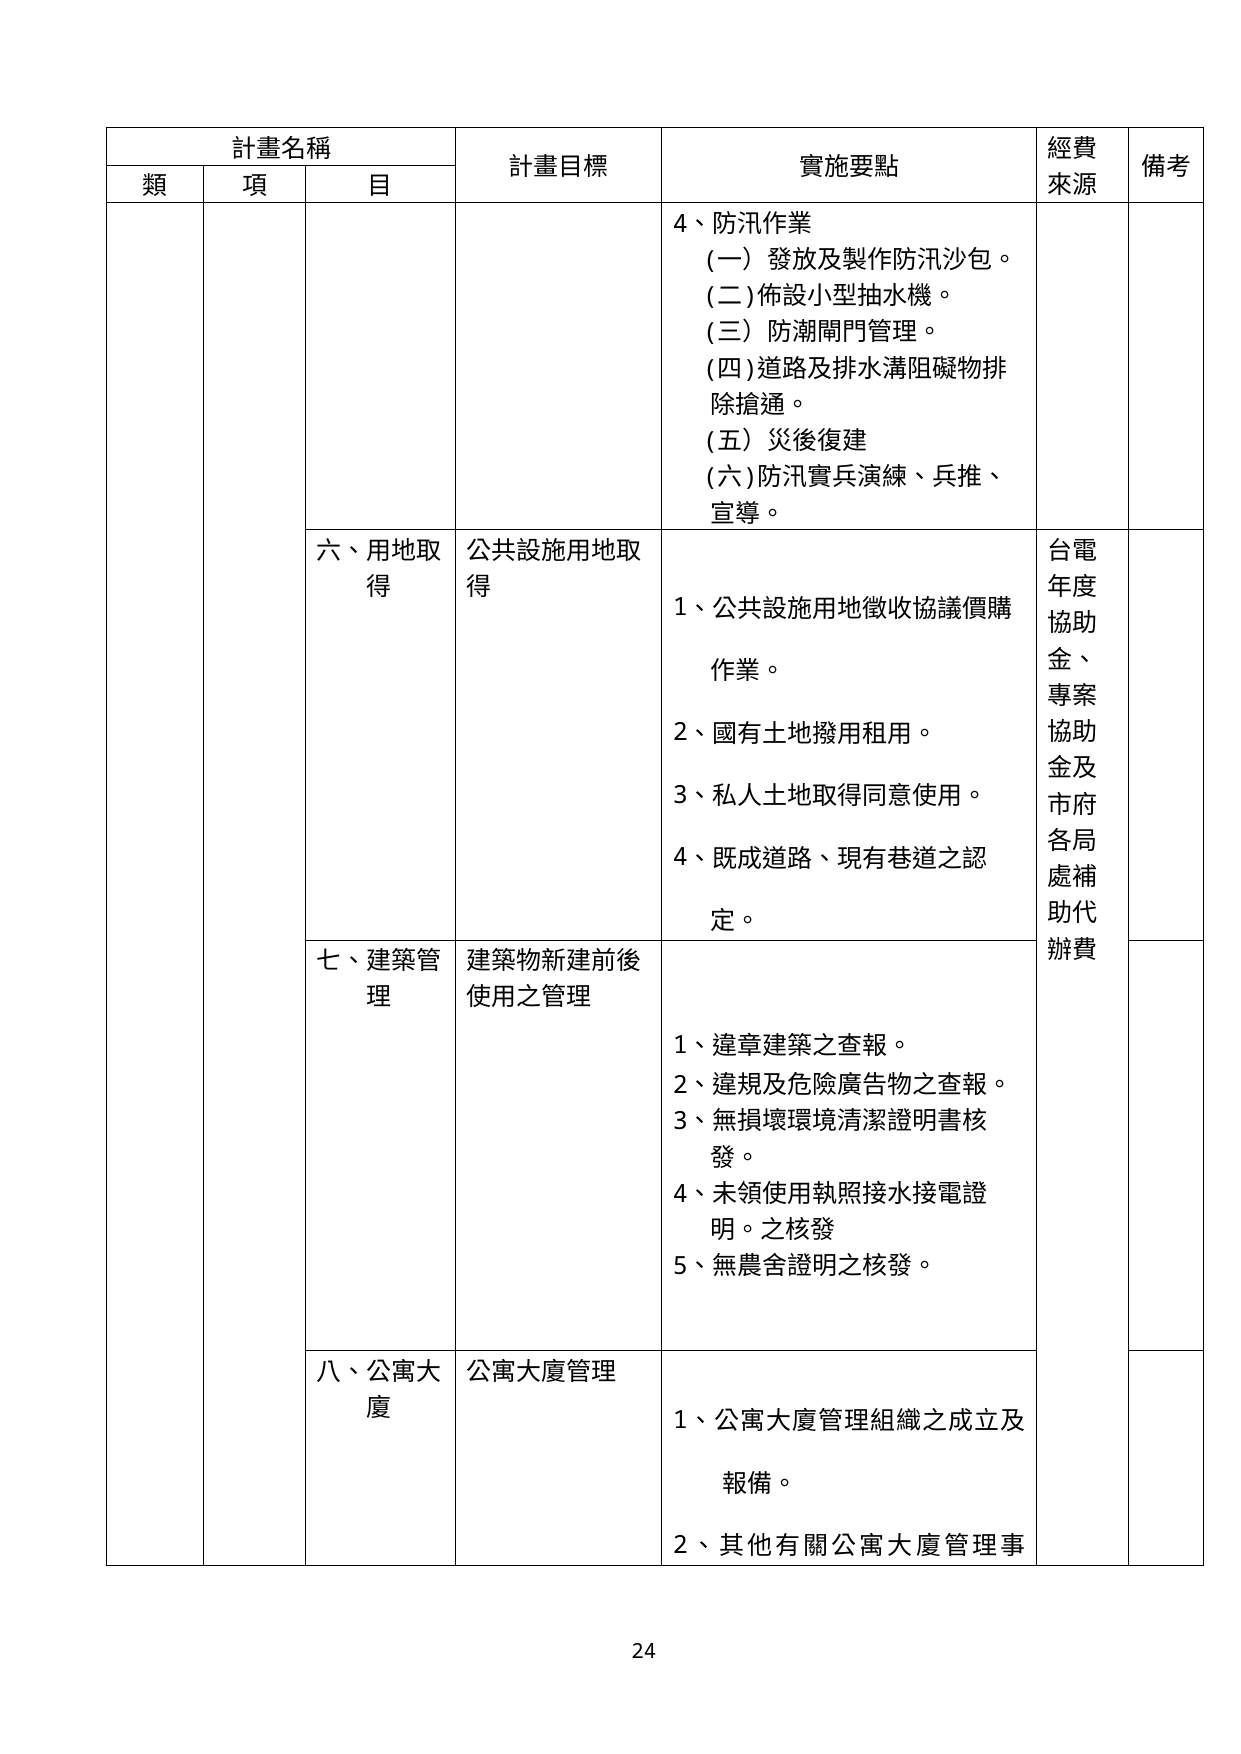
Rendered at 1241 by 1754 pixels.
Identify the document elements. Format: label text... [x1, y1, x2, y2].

table_cell 台電年度協助金、專案協助金及市府各局處補助代辦費 [1037, 203, 1128, 529]
table_cell 公共設施用地取得 [456, 530, 661, 939]
table_cell 4、防汛作業 (一）發放及製作防汛沙包。 (二)佈設小型抽水機。 (三）防潮閘門管理。 (四)道路及排水溝阻礙物排除搶通。 (五）災後復建 (六)防汛實兵演練、兵推、宣導。 [662, 203, 1036, 529]
table_cell 公寓大廈管理 [456, 1351, 661, 1564]
table_cell [107, 203, 203, 1564]
table_cell 1、公寓大廈管理組織之成立及報備。 2、其他有關公寓大廈管理事 [662, 1351, 1036, 1564]
table_header 實施要點 [662, 128, 1036, 202]
table_cell [306, 203, 455, 529]
table_cell [1129, 941, 1203, 1350]
table_cell [1129, 1351, 1203, 1564]
table_header 計畫名稱 [107, 128, 455, 164]
table_cell [1129, 530, 1203, 939]
table_cell 七、建築管理 [306, 941, 455, 1350]
table_cell 1、違章建築之查報。 2、違規及危險廣告物之查報。 3、無損壞環境清潔證明書核發。 4、未領使用執照接水接電證明。之核發 5、無農舍證明之核發。 [662, 941, 1036, 1350]
table_cell [1129, 203, 1203, 529]
table_cell 六、用地取得 [306, 530, 455, 939]
table_cell [204, 203, 305, 1564]
table_cell 八、公寓大廈 [306, 1351, 455, 1564]
table_cell 類 [107, 166, 203, 202]
table_header 經費來源及金額 [1037, 128, 1128, 202]
table_cell 目 [306, 166, 455, 202]
table_cell 建築物新建前後使用之管理 [456, 941, 661, 1350]
table_cell [456, 203, 661, 529]
table_cell 台電年度協助金、專案協助金及市府各局處補助代辦費 [1037, 530, 1128, 1564]
table_header 備考 [1129, 128, 1203, 202]
table_cell 公共設施用地徵收協議價購作業。 國有土地撥用租用。 私人土地取得同意使用。 既成道路、現有巷道之認定。 [662, 530, 1036, 939]
table_cell 項 [204, 166, 305, 202]
table_header 計畫目標 [456, 128, 661, 202]
